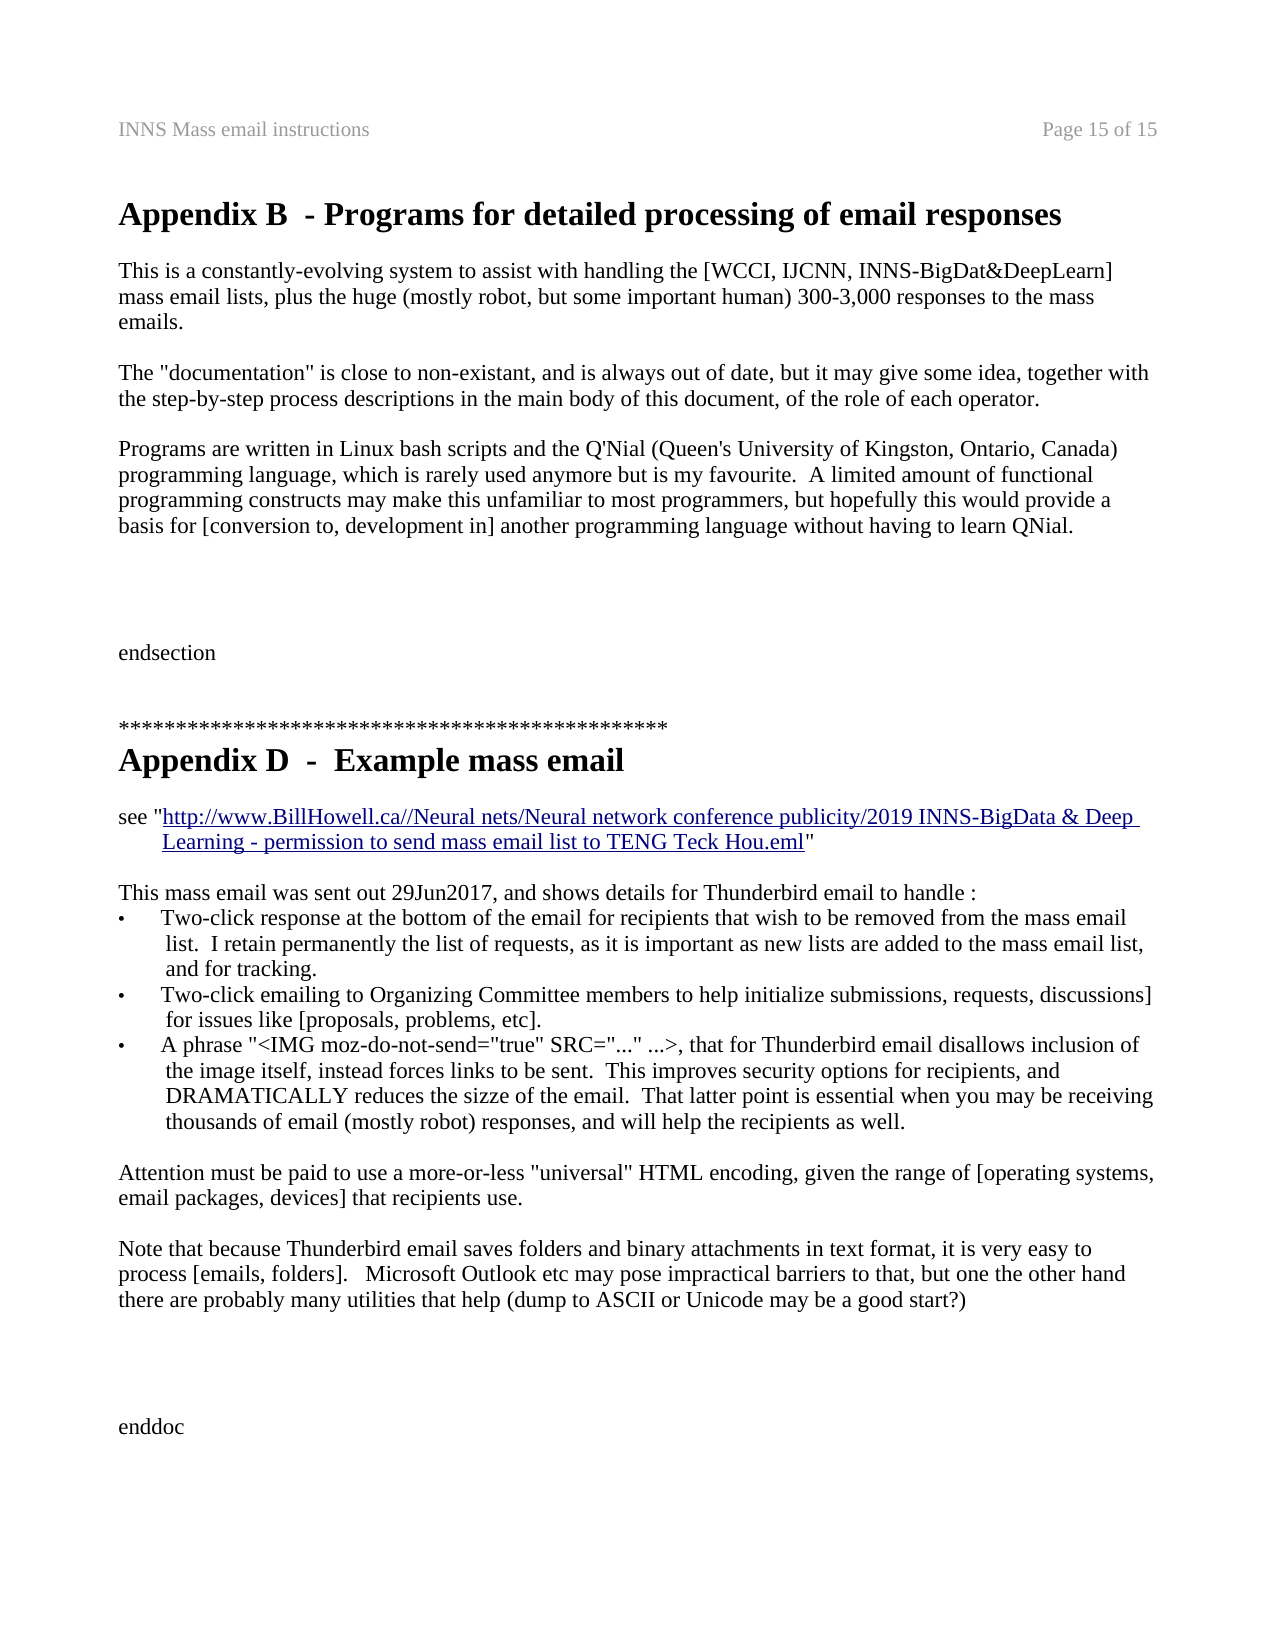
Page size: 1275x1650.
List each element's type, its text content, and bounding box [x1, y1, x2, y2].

list A phrase "<IMG moz-do-not-send="true" SRC="..." ...>, that for Thunderbird email disallows inclusion of the image itself, instead forces links to be sent. This improves security options for recipients, and DRAMATICALLY reduces the sizze of the email. That latter point is essential when you may be receiving thousands of email (mostly robot) responses, and will help the recipients as well. [118, 1032, 1157, 1134]
list Two-click response at the bottom of the email for recipients that wish to be removed from the mass email list. I retain permanently the list of requests, as it is important as new lists are added to the mass email list, and for tracking. [118, 905, 1157, 982]
text Note that because Thunderbird email saves folders and binary attachments in text format, it is very easy to process [emails, folders]. Microsoft Outlook etc may pose impractical barriers to that, but one the other hand there are probably many utilities that help (dump to ASCII or Unicode may be a good start?) [118, 1236, 1157, 1312]
list Two-click emailing to Organizing Committee members to help initialize submissions, requests, discussions] for issues like [proposals, problems, etc]. [118, 982, 1157, 1032]
text Attention must be paid to use a more-or-less "universal" HTML encoding, given the range of [operating systems, email packages, devices] that recipients use. [118, 1159, 1157, 1210]
subtitle Appendix D - Example mass email [118, 741, 1157, 778]
text endsection [118, 640, 1157, 665]
text Programs are written in Linux bash scripts and the Q'Nial (Queen's University of Kingston, Ontario, Canada) programming language, which is rarely used anymore but is my favourite. A limited amount of functional programming constructs may make this unfamiliar to most programmers, but hopefully this would provide a basis for [conversion to, development in] another programming language without having to learn QNial. [118, 436, 1157, 538]
text This mass email was sent out 29Jun2017, and shows details for Thunderbird email to handle : [118, 880, 1157, 905]
subtitle Appendix B - Programs for detailed processing of email responses [118, 196, 1157, 233]
text see "http://www.BillHowell.ca//Neural nets/Neural network conference publicity/2019 INNS-BigData & Deep Learning - permission to send mass email list to TENG Teck Hou.eml" [118, 804, 1157, 854]
text The "documentation" is close to non-existant, and is always out of date, but it may give some idea, together with the step-by-step process descriptions in the main body of this document, of the role of each operator. [118, 360, 1157, 411]
text ************************************************ [118, 716, 1157, 741]
text enddoc [118, 1414, 1157, 1439]
text This is a constantly-evolving system to assist with handling the [WCCI, IJCNN, INNS-BigDat&DeepLearn] mass email lists, plus the huge (mostly robot, but some important human) 300-3,000 responses to the mass emails. [118, 258, 1157, 335]
